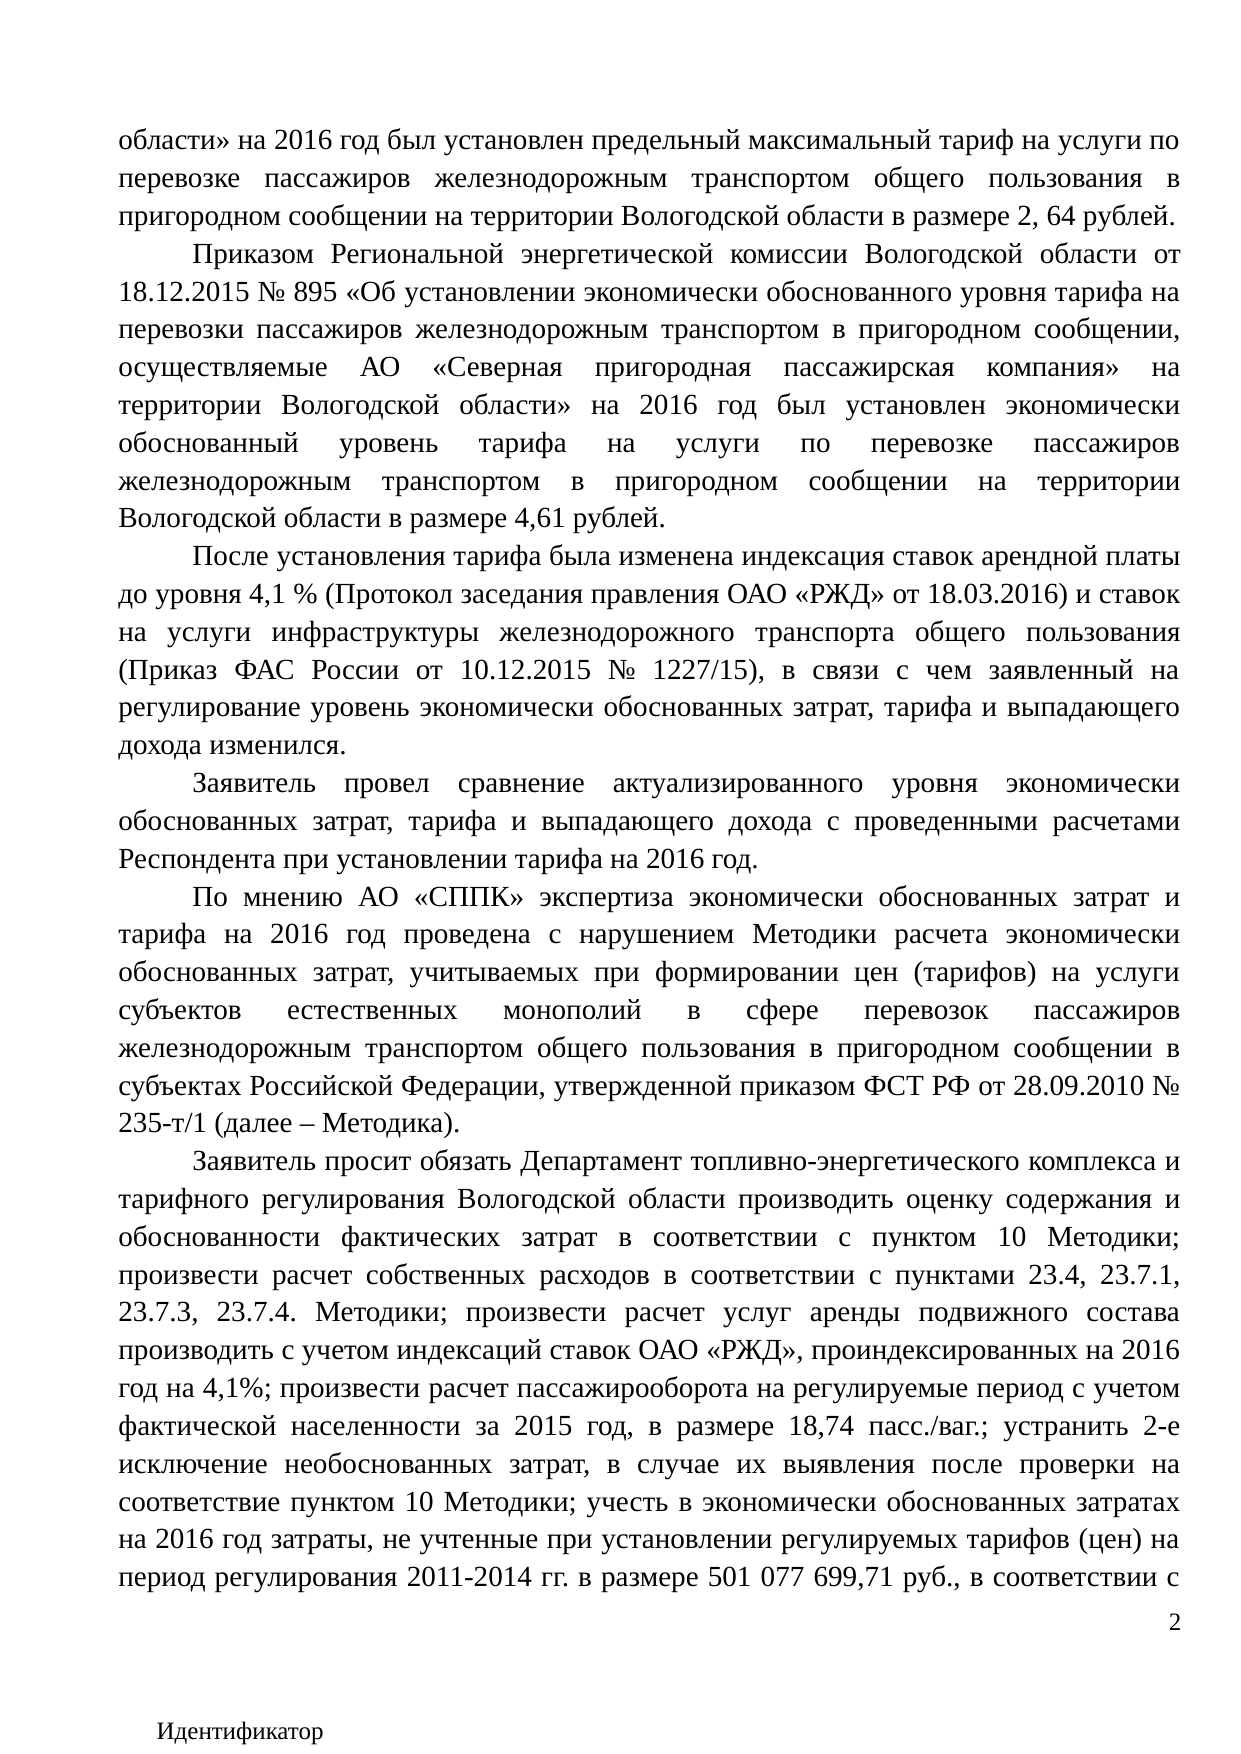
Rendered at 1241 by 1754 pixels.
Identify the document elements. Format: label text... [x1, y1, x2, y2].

text Заявитель провел сравнение актуализированного уровня экономически обоснованных затрат, тарифа и выпадающего дохода с проведенными расчетами Респондента при установлении тарифа на 2016 год. [118, 761, 1181, 874]
text области» на 2016 год был установлен предельный максимальный тариф на услуги по перевозке пассажиров железнодорожным транспортом общего пользования в пригородном сообщении на территории Вологодской области в размере 2, 64 рублей. [118, 118, 1181, 232]
text По мнению АО «СППК» экспертиза экономически обоснованных затрат и тарифа на 2016 год проведена с нарушением Методики расчета экономически обоснованных затрат, учитываемых при формировании цен (тарифов) на услуги субъектов естественных монополий в сфере перевозок пассажиров железнодорожным транспортом общего пользования в пригородном сообщении в субъектах Российской Федерации, утвержденной приказом ФСТ РФ от 28.09.2010 № 235-т/1 (далее – Методика). [118, 874, 1181, 1139]
text Заявитель просит обязать Департамент топливно-энергетического комплекса и тарифного регулирования Вологодской области производить оценку содержания и обоснованности фактических затрат в соответствии с пунктом 10 Методики; произвести расчет собственных расходов в соответствии с пунктами 23.4, 23.7.1, 23.7.3, 23.7.4. Методики; произвести расчет услуг аренды подвижного состава производить с учетом индексаций ставок ОАО «РЖД», проиндексированных на 2016 год на 4,1%; произвести расчет пассажирооборота на регулируемые период с учетом фактической населенности за 2015 год, в размере 18,74 пасс./ваг.; устранить 2-е исключение необоснованных затрат, в случае их выявления после проверки на соответствие пунктом 10 Методики; учесть в экономически обоснованных затратах на 2016 год затраты, не учтенные при установлении регулируемых тарифов (цен) на период регулирования 2011-2014 гг. в размере 501 077 699,71 руб., в соответствии с [118, 1139, 1181, 1593]
text После установления тарифа была изменена индексация ставок арендной платы до уровня 4,1 % (Протокол заседания правления ОАО «РЖД» от 18.03.2016) и ставок на услуги инфраструктуры железнодорожного транспорта общего пользования (Приказ ФАС России от 10.12.2015 № 1227/15), в связи с чем заявленный на регулирование уровень экономически обоснованных затрат, тарифа и выпадающего дохода изменился. [118, 534, 1181, 761]
text Приказом Региональной энергетической комиссии Вологодской области от 18.12.2015 № 895 «Об установлении экономически обоснованного уровня тарифа на перевозки пассажиров железнодорожным транспортом в пригородном сообщении, осуществляемые АО «Северная пригородная пассажирская компания» на территории Вологодской области» на 2016 год был установлен экономически обоснованный уровень тарифа на услуги по перевозке пассажиров железнодорожным транспортом в пригородном сообщении на территории Вологодской области в размере 4,61 рублей. [118, 232, 1181, 534]
